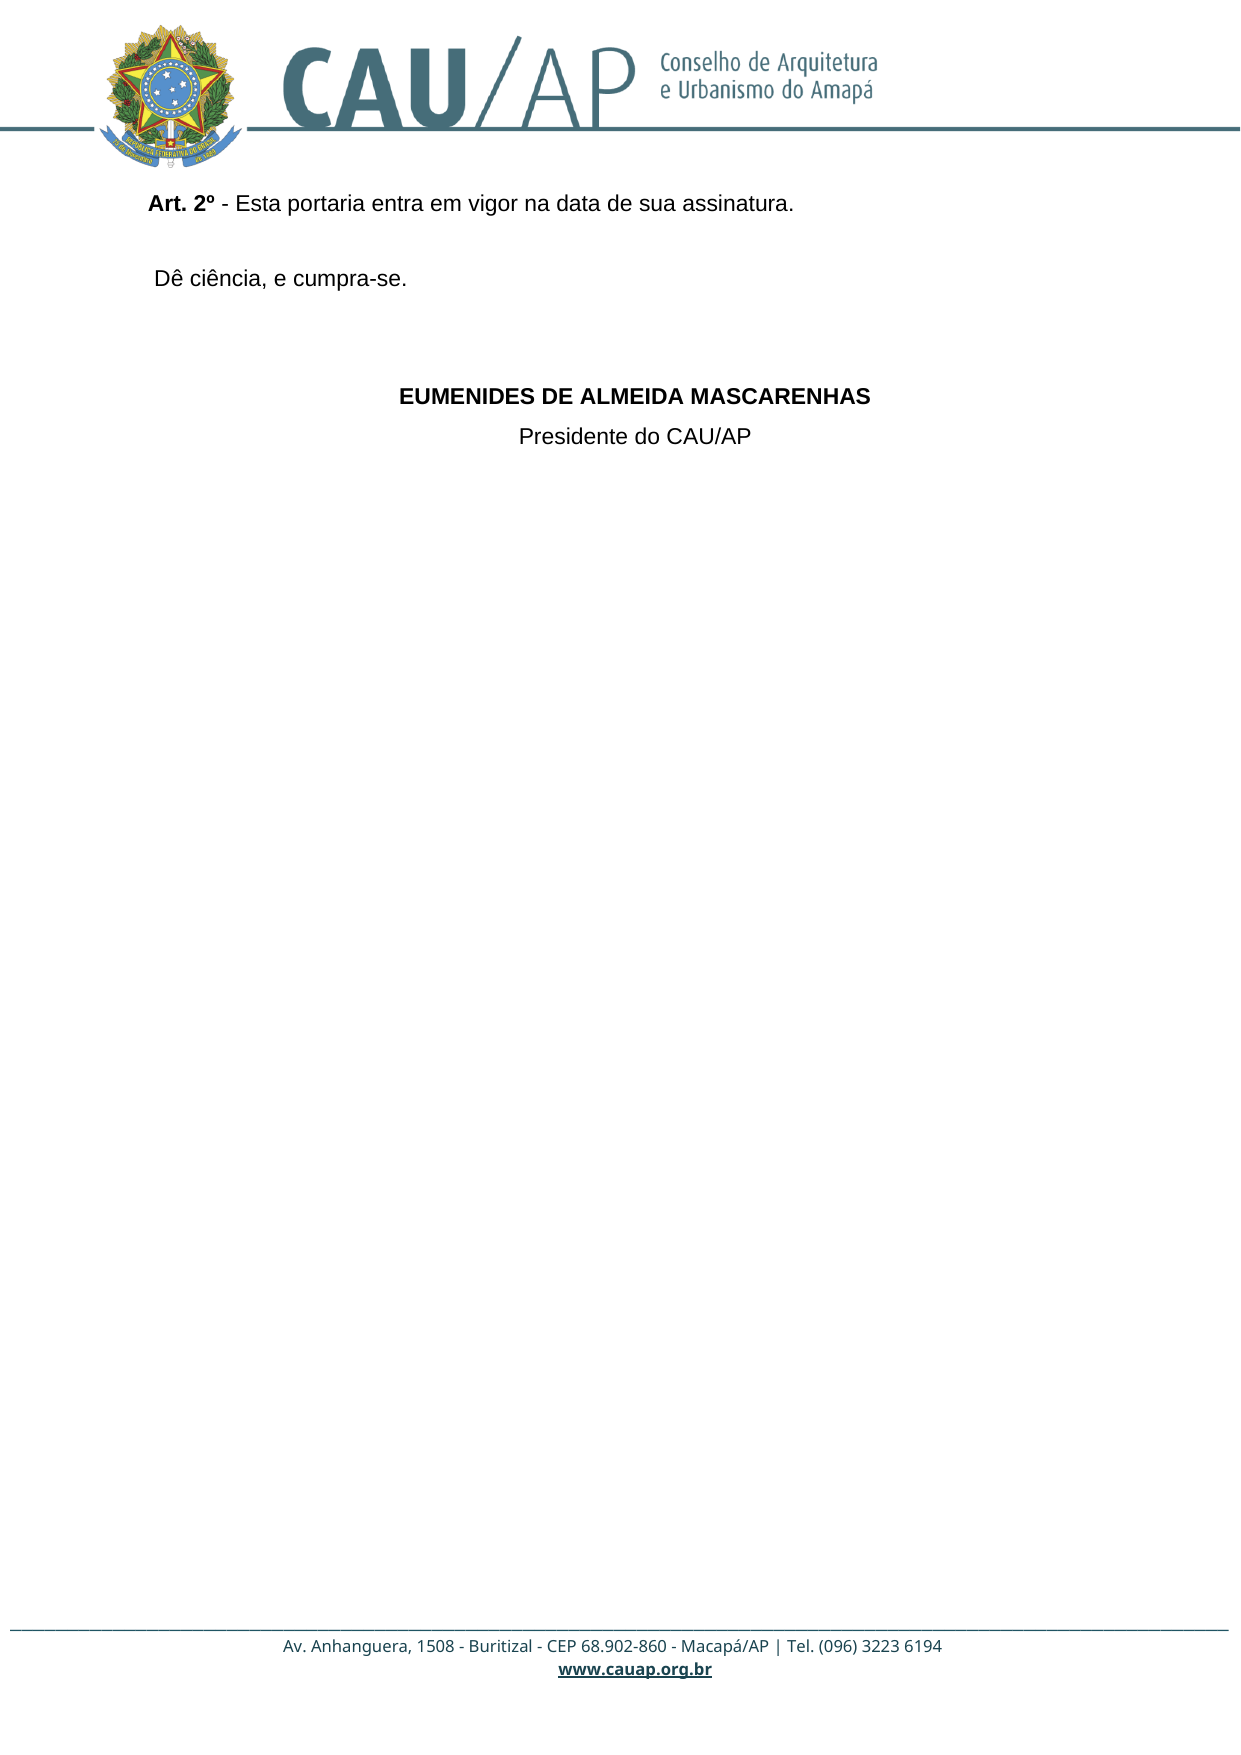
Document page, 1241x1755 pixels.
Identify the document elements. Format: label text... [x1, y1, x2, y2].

text EUMENIDES DE ALMEIDA MASCARENHAS [148, 383, 1122, 410]
text Presidente do CAU/AP [148, 423, 1122, 449]
text Dê ciência, e cumpra-se. [148, 265, 1122, 291]
text Art. 2º - Esta portaria entra em vigor na data de sua assinatura. [148, 189, 1122, 216]
